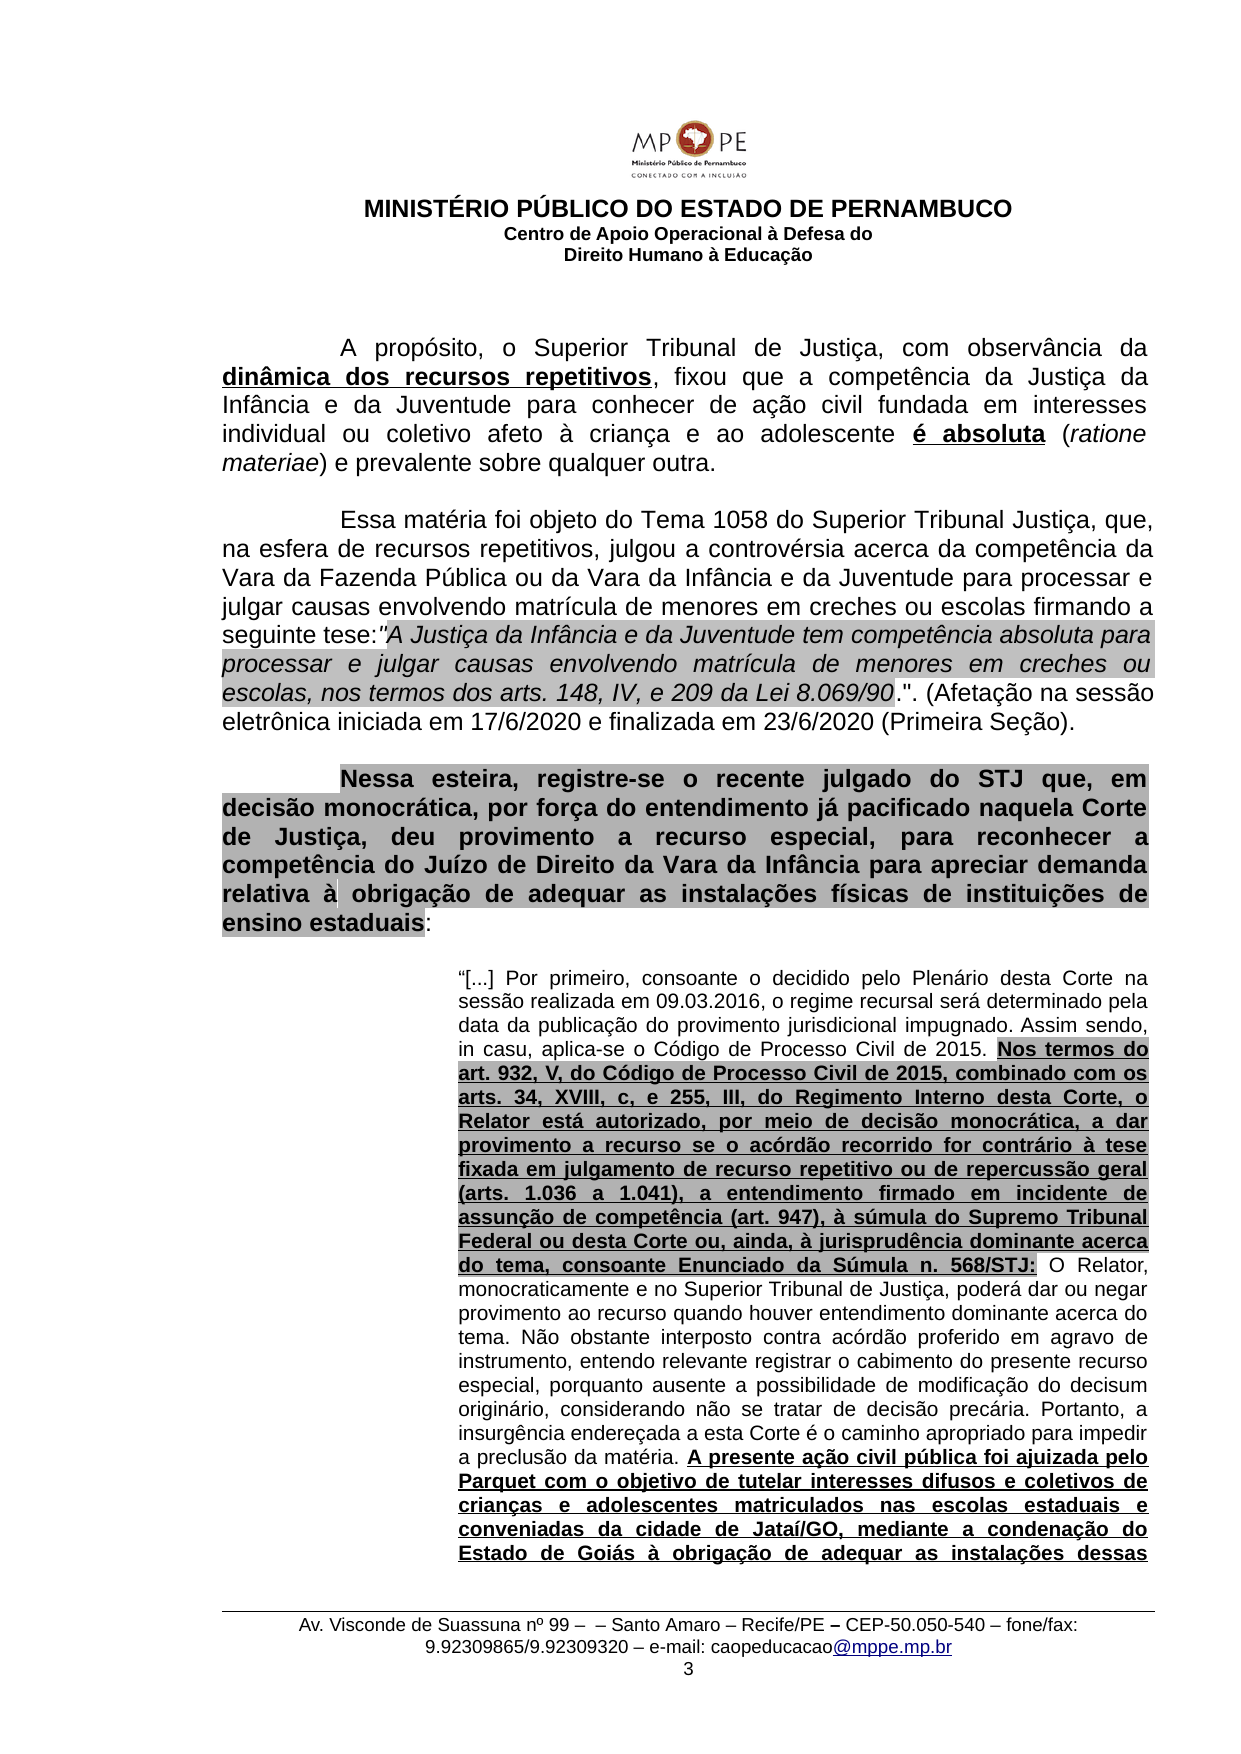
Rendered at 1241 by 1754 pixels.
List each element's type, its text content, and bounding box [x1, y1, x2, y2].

text Essa matéria foi objeto do Tema 1058 do Superior Tribunal Justiça, que, na esfera de recursos repetitivos, julgou a controvérsia acerca da competência da Vara da Fazenda Pública ou da Vara da Infância e da Juventude para processar e julgar causas envolvendo matrícula de menores em creches ou escolas firmando a seguinte tese:"A Justiça da Infância e da Juventude tem competência absoluta para processar e julgar causas envolvendo matrícula de menores em creches ou escolas, nos termos dos arts. 148, IV, e 209 da Lei 8.069/90.". (Afetação na sessão eletrônica iniciada em 17/6/2020 e finalizada em 23/6/2020 (Primeira Seção). [222, 505, 1155, 735]
text provimento a recurso se o acórdão recorrido for contrário à tese fixada em julgamento de recurso repetitivo ou de repercussão geral (arts. 1.036 a 1.041), a entendimento firmado em incidente de assunção de competência (art. 947), à súmula do Supremo Tribunal [458, 1131, 1149, 1226]
text “[...] Por primeiro, consoante o decidido pelo Plenário desta Corte na sessão realizada em 09.03.2016, o regime recursal será determinado pela data da publicação do provimento jurisdicional impugnado. Assim sendo, in casu, aplica-se o Código de Processo Civil de 2015. Nos termos do art. 932, V, do Código de Processo Civil de 2015, combinado com os [458, 965, 1149, 1082]
text A propósito, o Superior Tribunal de Justiça, com observância da dinâmica dos recursos repetitivos, fixou que a competência da Justiça da Infância e da Juventude para conhecer de ação civil fundada em interesses individual ou coletivo afeto à criança e ao adolescente é absoluta (ratione materiae) e prevalente sobre qualquer outra. [222, 333, 1149, 477]
text Relator está autorizado, por meio de decisão monocrática, a dar [458, 1107, 1149, 1130]
text Federal ou desta Corte ou, ainda, à jurisprudência dominante acerca [458, 1227, 1149, 1250]
picture [604, 103, 773, 194]
text Nessa esteira, registre-se o recente julgado do STJ que, em decisão monocrática, por força do entendimento já pacificado naquela Corte de Justiça, deu provimento a recurso especial, para reconhecer a competência do Juízo de Direito da Vara da Infância para apreciar demanda relativa à obrigação de adequar as instalações físicas de instituições de ensino estaduais: [222, 764, 1149, 937]
text do tema, consoante Enunciado da Súmula n. 568/STJ: O Relator, monocraticamente e no Superior Tribunal de Justiça, poderá dar ou negar provimento ao recurso quando houver entendimento dominante acerca do tema. Não obstante interposto contra acórdão proferido em agravo de instrumento, entendo relevante registrar o cabimento do presente recurso especial, porquanto ausente a possibilidade de modificação do decisum originário, considerando não se tratar de decisão precária. Portanto, a insurgência endereçada a esta Corte é o caminho apropriado para impedir a preclusão da matéria. A presente ação civil pública foi ajuizada pelo Parquet com o objetivo de tutelar interesses difusos e coletivos de crianças e adolescentes matriculados nas escolas estaduais e [458, 1251, 1149, 1513]
text arts. 34, XVIII, c, e 255, III, do Regimento Interno desta Corte, o [458, 1083, 1149, 1106]
text conveniadas da cidade de Jataí/GO, mediante a condenação do Estado de Goiás à obrigação de adequar as instalações dessas [458, 1514, 1149, 1564]
